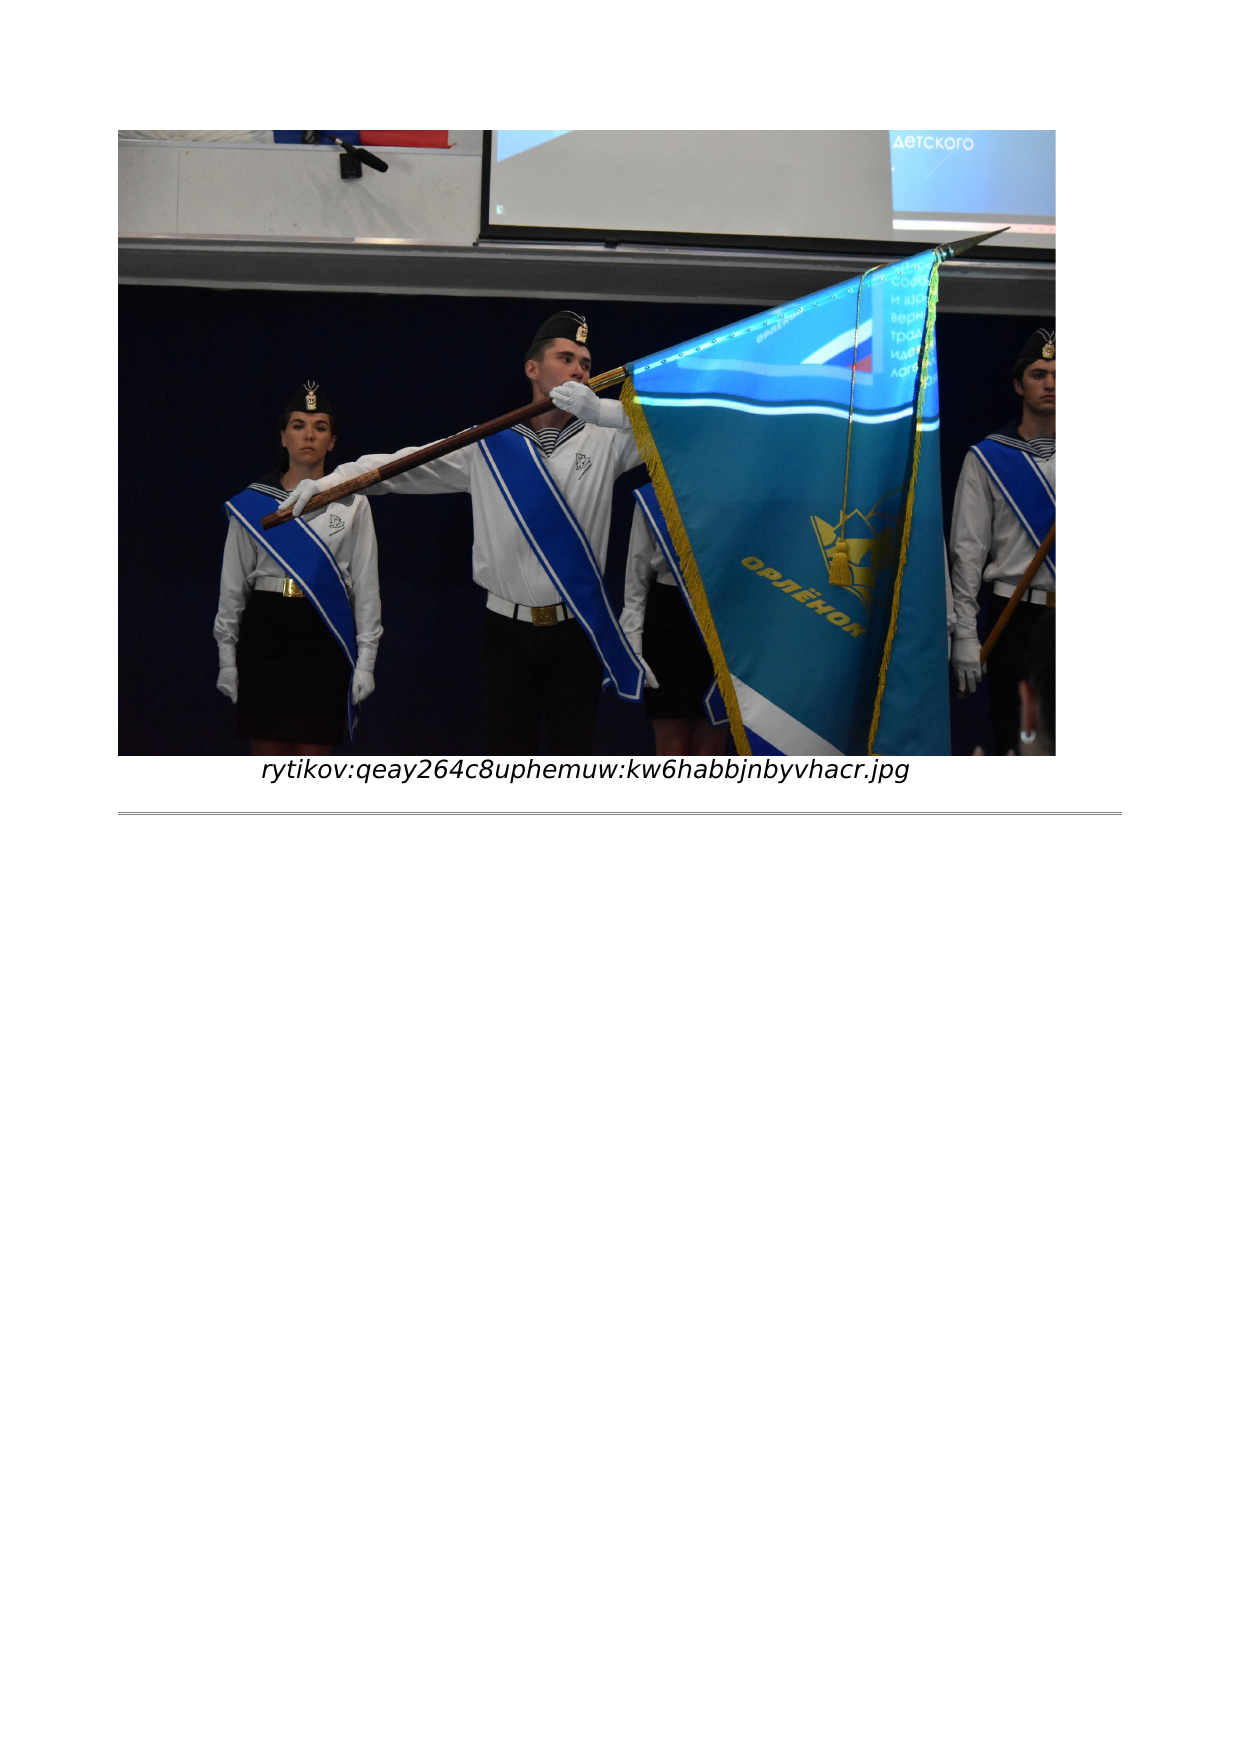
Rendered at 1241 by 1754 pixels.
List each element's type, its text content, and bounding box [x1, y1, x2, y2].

picture [118, 130, 1056, 756]
text rytikov:qeay264c8uphemuw:kw6habbjnbyvhacr.jpg [118, 756, 1056, 785]
